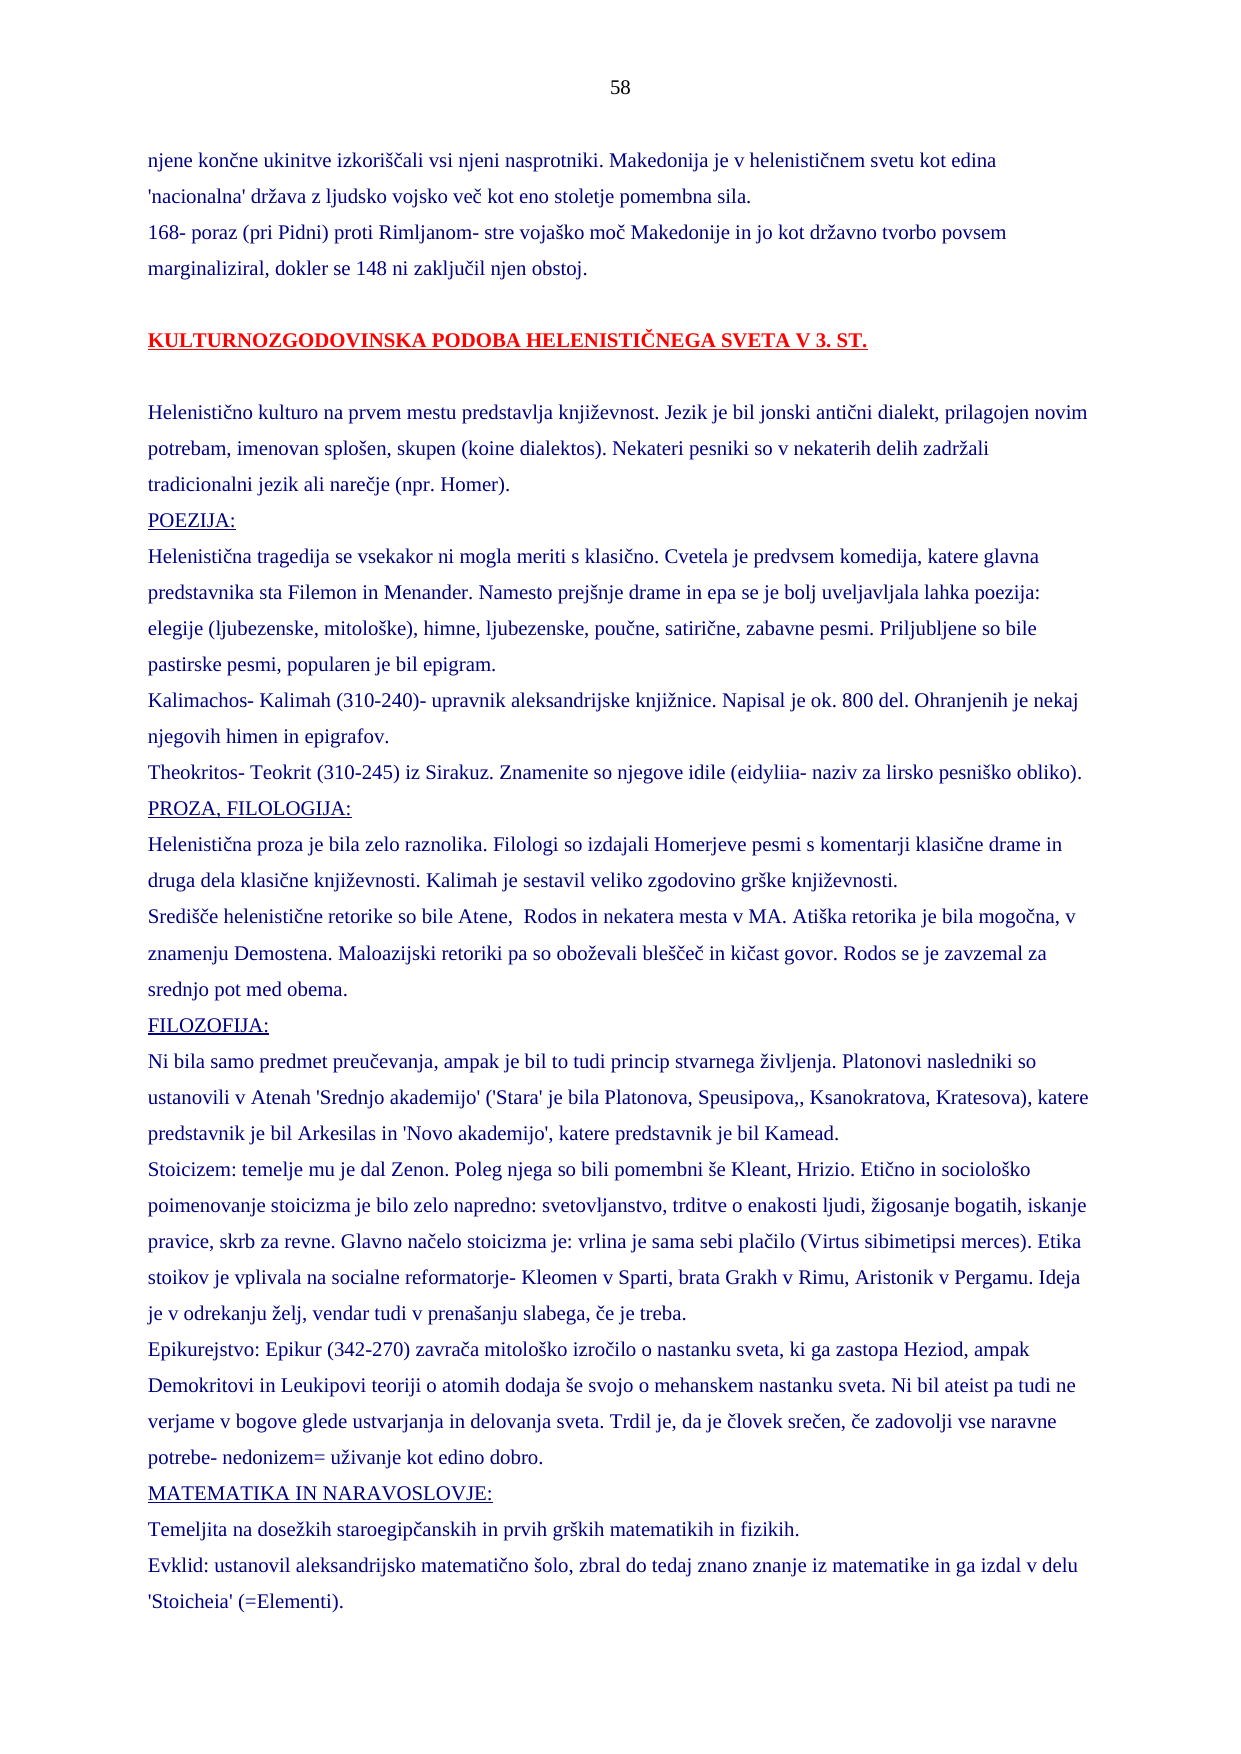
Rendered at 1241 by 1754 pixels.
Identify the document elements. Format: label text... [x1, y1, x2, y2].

text 168- poraz (pri Pidni) proti Rimljanom- stre vojaško moč Makedonije in jo kot državno tvorbo povsem marginaliziral, dokler se 148 ni zaključil njen obstoj. [148, 220, 1093, 280]
text Helenistično kulturo na prvem mestu predstavlja književnost. Jezik je bil jonski antični dialekt, prilagojen novim potrebam, imenovan splošen, skupen (koine dialektos). Nekateri pesniki so v nekaterih delih zadržali tradicionalni jezik ali narečje (npr. Homer). [148, 400, 1093, 496]
text Helenistična tragedija se vsekakor ni mogla meriti s klasično. Cvetela je predvsem komedija, katere glavna predstavnika sta Filemon in Menander. Namesto prejšnje drame in epa se je bolj uveljavljala lahka poezija: elegije (ljubezenske, mitološke), himne, ljubezenske, poučne, satirične, zabavne pesmi. Priljubljene so bile pastirske pesmi, popularen je bil epigram. [148, 544, 1093, 676]
text KULTURNOZGODOVINSKA PODOBA HELENISTIČNEGA SVETA V 3. ST. [148, 328, 1093, 352]
text Stoicizem: temelje mu je dal Zenon. Poleg njega so bili pomembni še Kleant, Hrizio. Etično in sociološko poimenovanje stoicizma je bilo zelo napredno: svetovljanstvo, trditve o enakosti ljudi, žigosanje bogatih, iskanje pravice, skrb za revne. Glavno načelo stoicizma je: vrlina je sama sebi plačilo (Virtus sibimetipsi merces). Etika stoikov je vplivala na socialne reformatorje- Kleomen v Sparti, brata Grakh v Rimu, Aristonik v Pergamu. Ideja je v odrekanju želj, vendar tudi v prenašanju slabega, če je treba. [148, 1157, 1093, 1325]
text MATEMATIKA IN NARAVOSLOVJE: [148, 1481, 1093, 1505]
text Ni bila samo predmet preučevanja, ampak je bil to tudi princip stvarnega življenja. Platonovi nasledniki so ustanovili v Atenah 'Srednjo akademijo' ('Stara' je bila Platonova, Speusipova,, Ksanokratova, Kratesova), katere predstavnik je bil Arkesilas in 'Novo akademijo', katere predstavnik je bil Kamead. [148, 1049, 1093, 1145]
text POEZIJA: [148, 508, 1093, 532]
text Evklid: ustanovil aleksandrijsko matematično šolo, zbral do tedaj znano znanje iz matematike in ga izdal v delu 'Stoicheia' (=Elementi). [148, 1553, 1093, 1613]
text Theokritos- Teokrit (310-245) iz Sirakuz. Znamenite so njegove idile (eidyliia- naziv za lirsko pesniško obliko). [148, 760, 1093, 784]
text Kalimachos- Kalimah (310-240)- upravnik aleksandrijske knjižnice. Napisal je ok. 800 del. Ohranjenih je nekaj njegovih himen in epigrafov. [148, 688, 1093, 748]
text FILOZOFIJA: [148, 1013, 1093, 1037]
text PROZA, FILOLOGIJA: [148, 796, 1093, 820]
text Helenistična proza je bila zelo raznolika. Filologi so izdajali Homerjeve pesmi s komentarji klasične drame in druga dela klasične književnosti. Kalimah je sestavil veliko zgodovino grške književnosti. [148, 832, 1093, 892]
text Središče helenistične retorike so bile Atene, Rodos in nekatera mesta v MA. Atiška retorika je bila mogočna, v znamenju Demostena. Maloazijski retoriki pa so oboževali bleščeč in kičast govor. Rodos se je zavzemal za srednjo pot med obema. [148, 904, 1093, 1001]
text njene končne ukinitve izkoriščali vsi njeni nasprotniki. Makedonija je v helenističnem svetu kot edina 'nacionalna' država z ljudsko vojsko več kot eno stoletje pomembna sila. [148, 148, 1093, 208]
text Temeljita na dosežkih staroegipčanskih in prvih grških matematikih in fizikih. [148, 1517, 1093, 1541]
text Epikurejstvo: Epikur (342-270) zavrača mitološko izročilo o nastanku sveta, ki ga zastopa Heziod, ampak Demokritovi in Leukipovi teoriji o atomih dodaja še svojo o mehanskem nastanku sveta. Ni bil ateist pa tudi ne verjame v bogove glede ustvarjanja in delovanja sveta. Trdil je, da je človek srečen, če zadovolji vse naravne potrebe- nedonizem= uživanje kot edino dobro. [148, 1337, 1093, 1469]
